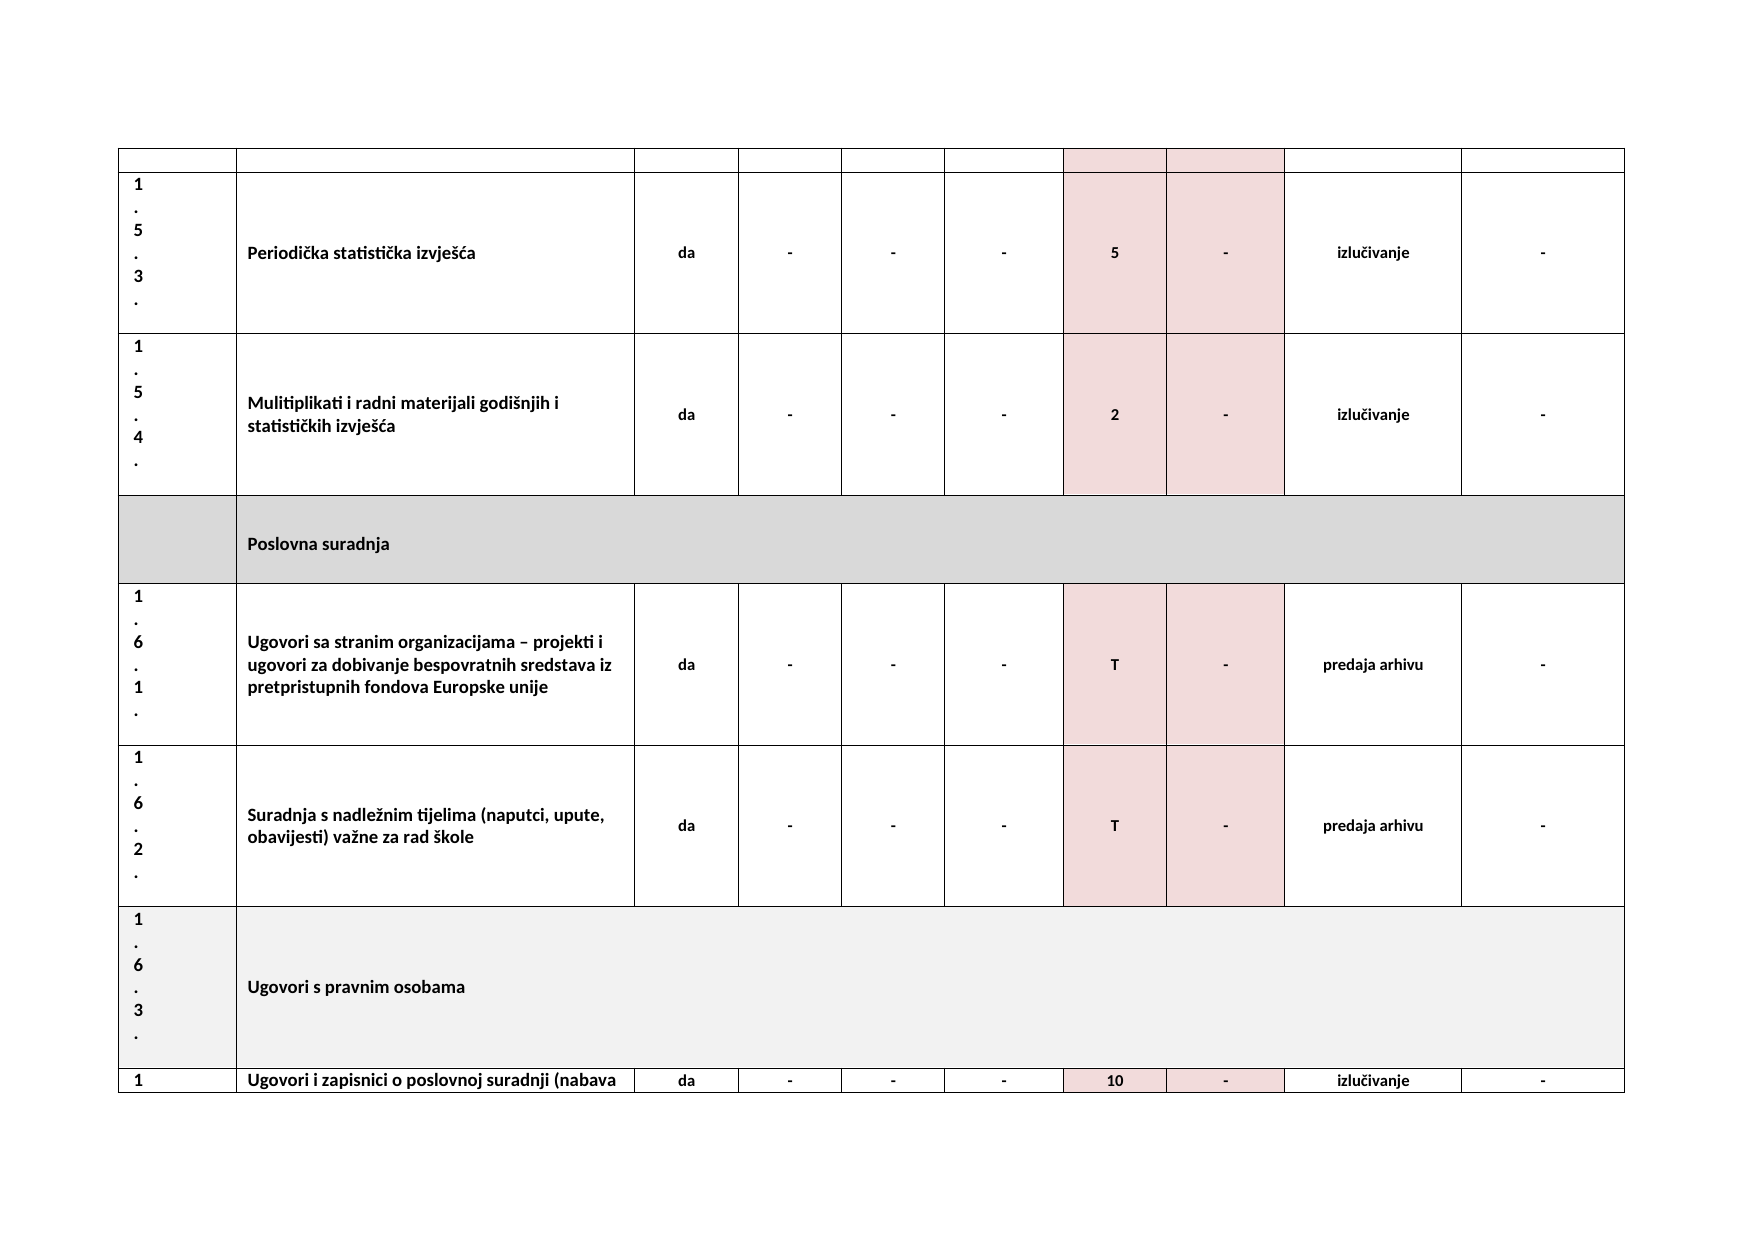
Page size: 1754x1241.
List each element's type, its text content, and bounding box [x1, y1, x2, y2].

table_cell [1064, 149, 1166, 172]
table_cell 2 [1064, 334, 1166, 494]
table_cell [635, 149, 738, 172]
table_cell da [635, 584, 738, 744]
table_cell - [1462, 334, 1624, 494]
table_cell [237, 149, 634, 172]
table_cell da [635, 173, 738, 333]
table_cell - [945, 746, 1063, 906]
table_cell Suradnja s nadležnim tijelima (naputci, upute, obavijesti) važne za rad škole [237, 746, 634, 906]
table_cell - [1462, 1069, 1624, 1092]
table_cell - [842, 746, 944, 906]
table_cell - [1167, 746, 1284, 906]
table_cell Periodička statistička izvješća [237, 173, 634, 333]
table_cell Ugovori i zapisnici o poslovnoj suradnji (nabava [237, 1069, 634, 1092]
table_cell da [635, 746, 738, 906]
table_cell - [739, 334, 841, 494]
table_cell [119, 584, 236, 744]
table_cell [1285, 149, 1461, 172]
table_cell Poslovna suradnja [237, 496, 1624, 583]
table_cell [119, 746, 236, 906]
table_cell Ugovori s pravnim osobama [237, 907, 1624, 1067]
table_cell izlučivanje [1285, 173, 1461, 333]
table_cell - [1167, 584, 1284, 744]
table_cell [119, 173, 236, 333]
table_cell - [1167, 149, 1284, 172]
table_cell [119, 334, 236, 494]
table_cell Ugovori sa stranim organizacijama – projekti i ugovori za dobivanje bespovratnih sredstava iz pretpristupnih fondova Europske unije [237, 584, 634, 744]
table_cell - [1462, 173, 1624, 333]
table_cell T [1064, 584, 1166, 744]
table_cell - [842, 334, 944, 494]
table_cell da [635, 334, 738, 494]
table_cell - [739, 1069, 841, 1092]
table_cell - [1167, 1069, 1284, 1092]
table_cell - [945, 149, 1063, 172]
table_cell Mulitiplikati i radni materijali godišnjih i statističkih izvješća [237, 334, 634, 494]
table_cell T [1064, 746, 1166, 906]
table_cell - [945, 173, 1063, 333]
table_cell [119, 496, 236, 583]
table_cell - [842, 584, 944, 744]
table_cell - [1462, 149, 1624, 172]
table_cell da [635, 1069, 738, 1092]
table_cell - [1167, 334, 1284, 494]
table_cell - [1167, 173, 1284, 333]
table_cell - [945, 1069, 1063, 1092]
table_cell - [945, 334, 1063, 494]
table_cell - [842, 149, 944, 172]
table_cell - [842, 173, 944, 333]
table_cell - [1462, 746, 1624, 906]
table_cell 5 [1064, 173, 1166, 333]
table_cell [119, 1069, 236, 1092]
table_cell izlučivanje [1285, 1069, 1461, 1092]
table_cell predaja arhivu [1285, 584, 1461, 744]
table_cell izlučivanje [1285, 334, 1461, 494]
table_cell - [739, 149, 841, 172]
table_cell - [945, 584, 1063, 744]
table_cell - [1462, 584, 1624, 744]
table_cell 10 [1064, 1069, 1166, 1092]
table_cell - [739, 173, 841, 333]
table_cell [119, 907, 236, 1067]
table_cell - [842, 1069, 944, 1092]
table_cell - [739, 584, 841, 744]
table_cell [119, 149, 236, 172]
table_cell - [739, 746, 841, 906]
table_cell predaja arhivu [1285, 746, 1461, 906]
